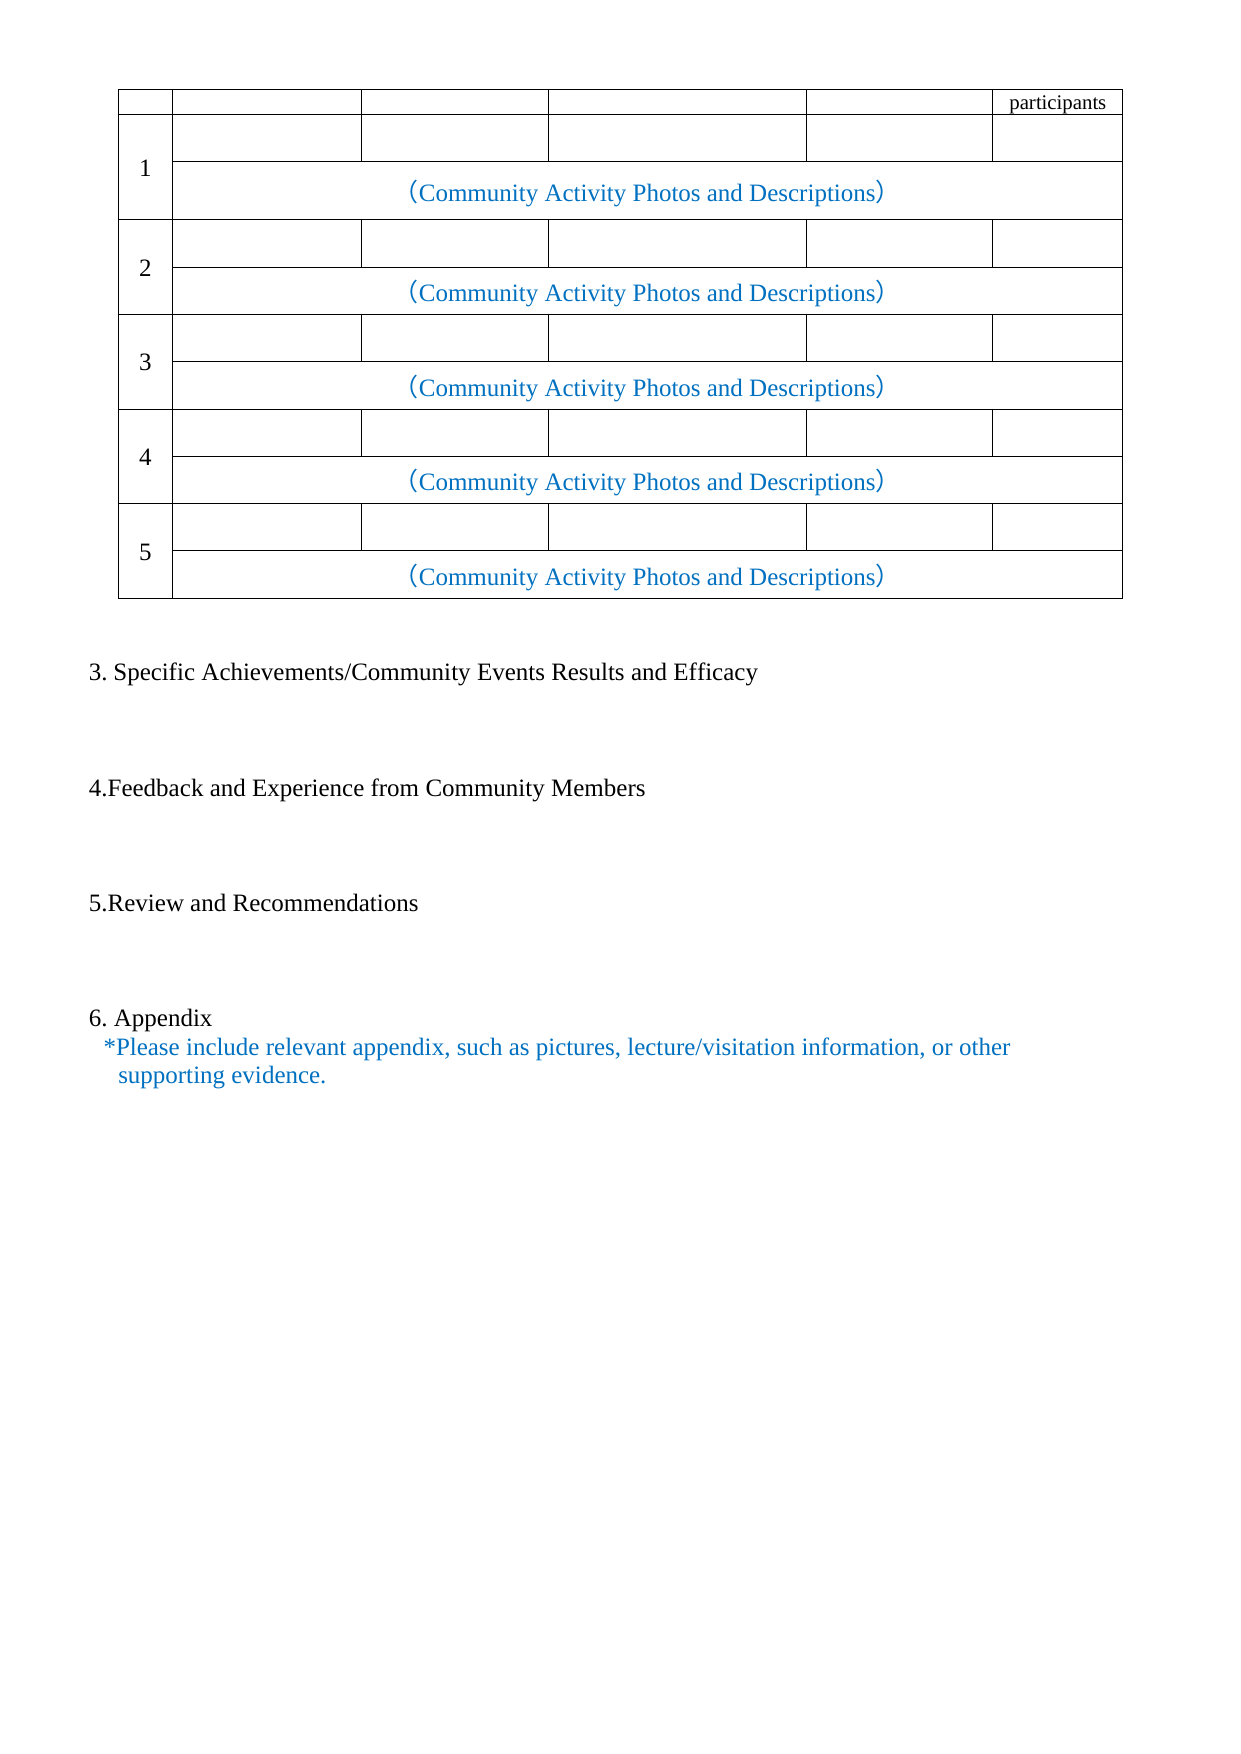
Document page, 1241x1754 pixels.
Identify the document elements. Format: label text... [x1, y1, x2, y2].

table_cell （Community Activity Photos and Descriptions） [173, 162, 1122, 219]
table_cell [362, 410, 548, 456]
text 4.Feedback and Experience from Community Members [89, 773, 1152, 802]
table_cell [993, 115, 1122, 161]
table_cell [173, 410, 361, 456]
table_cell 2 [119, 220, 172, 314]
table_cell [362, 220, 548, 267]
table_cell [549, 220, 806, 267]
table_cell 3 [119, 315, 172, 408]
text 6. Appendix [89, 1003, 1152, 1032]
table_cell [173, 115, 361, 161]
table_cell [549, 504, 806, 550]
table_cell [173, 504, 361, 550]
table_header [362, 90, 548, 114]
text 3. Specific Achievements/Community Events Results and Efficacy [89, 656, 1152, 687]
table_cell [807, 504, 992, 550]
table_cell （Community Activity Photos and Descriptions） [173, 362, 1122, 408]
table_cell [362, 315, 548, 361]
table_cell [173, 220, 361, 267]
table_cell （Community Activity Photos and Descriptions） [173, 457, 1122, 503]
table_cell [807, 315, 992, 361]
table_cell （Community Activity Photos and Descriptions） [173, 268, 1122, 314]
table_cell （Community Activity Photos and Descriptions） [173, 551, 1122, 598]
text *Please include relevant appendix, such as pictures, lecture/visitation information, or other supporting evidence. [103, 1032, 1122, 1089]
table_cell [993, 220, 1122, 267]
table_cell 4 [119, 410, 172, 503]
table_cell [362, 504, 548, 550]
table_header [549, 90, 806, 114]
table_cell [549, 115, 806, 161]
table_cell [807, 410, 992, 456]
table_cell [549, 410, 806, 456]
text 5.Review and Recommendations [89, 888, 1152, 917]
table_cell [807, 220, 992, 267]
table_cell [362, 115, 548, 161]
table_cell [807, 115, 992, 161]
table_header [119, 90, 172, 114]
table_header [173, 90, 361, 114]
table_cell 1 [119, 115, 172, 219]
table_cell [993, 504, 1122, 550]
table_cell [173, 315, 361, 361]
table_header participants [993, 90, 1122, 114]
table_cell [993, 315, 1122, 361]
table_cell [549, 315, 806, 361]
table_cell 5 [119, 504, 172, 598]
table_cell [993, 410, 1122, 456]
table_header [807, 90, 992, 114]
